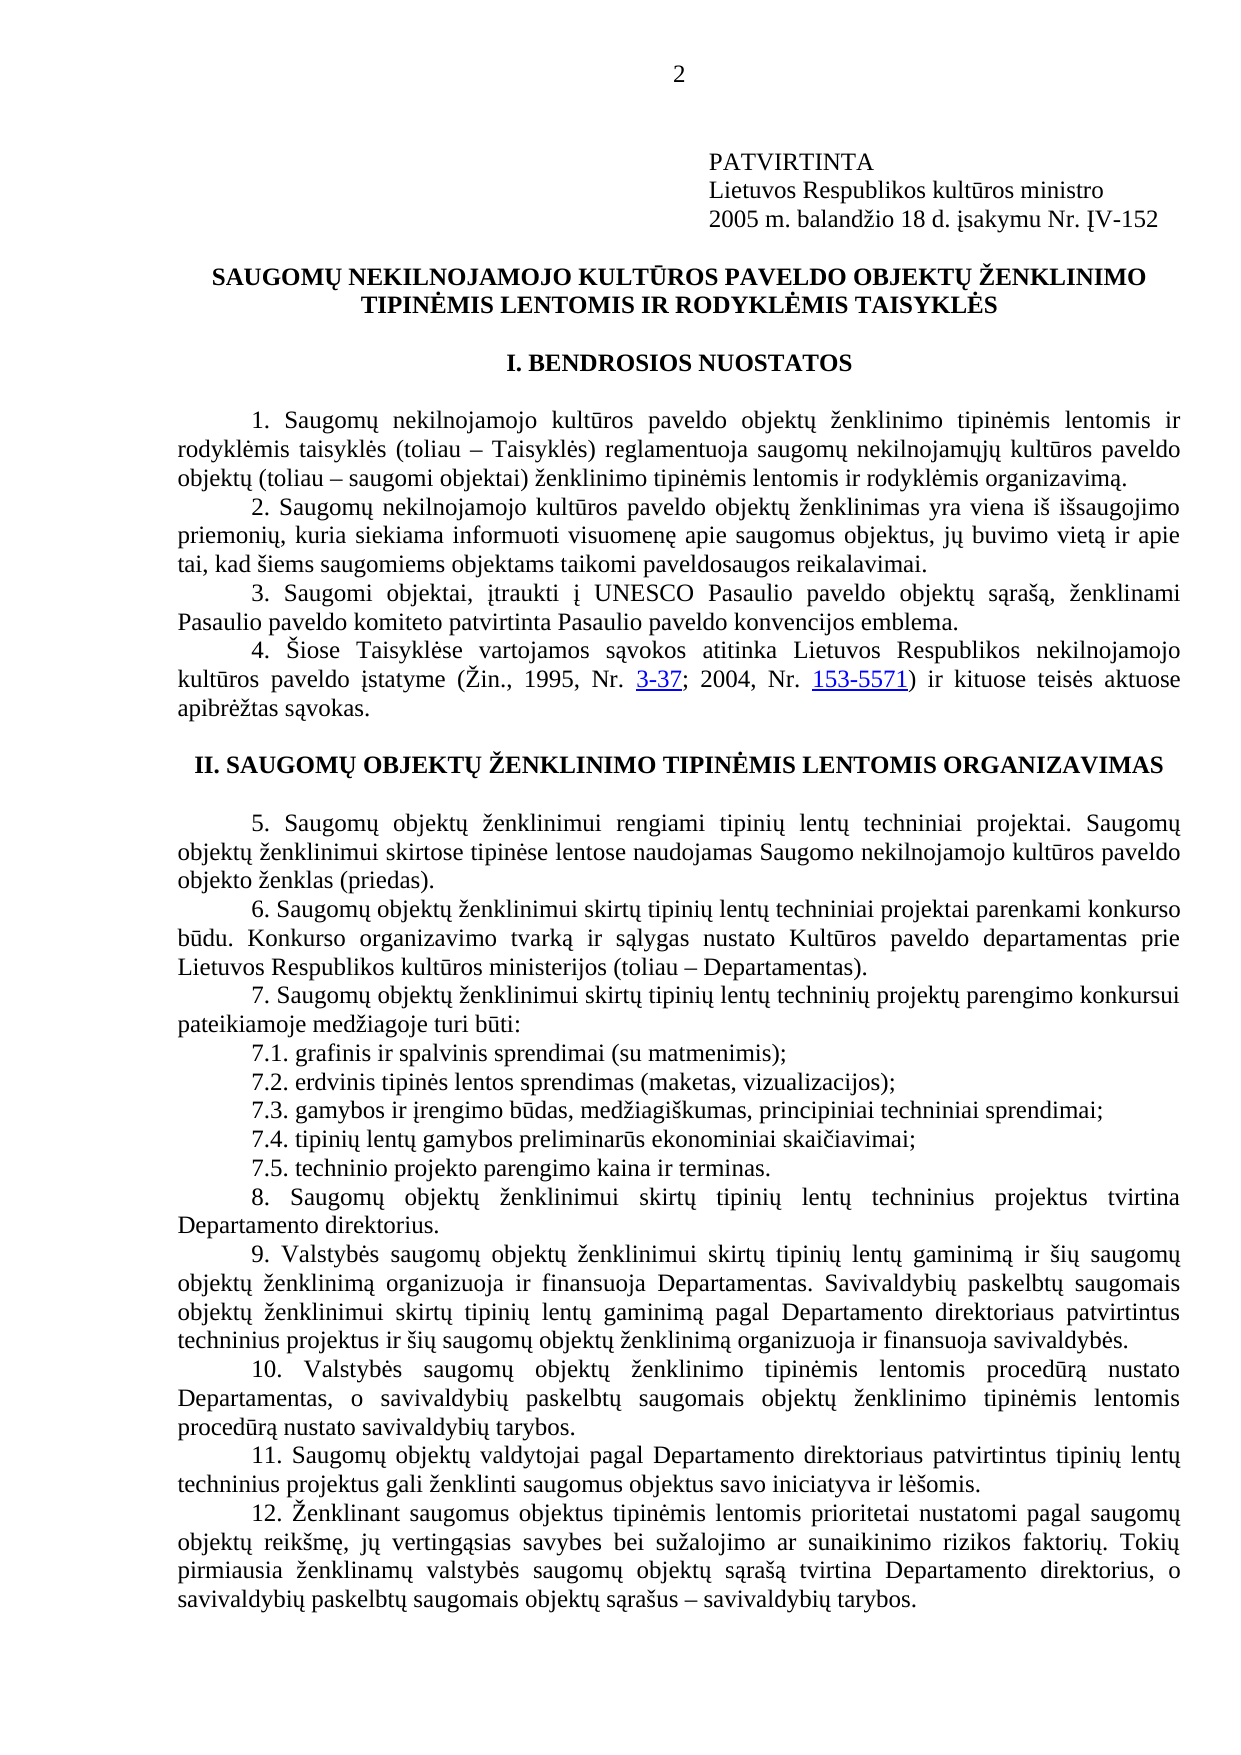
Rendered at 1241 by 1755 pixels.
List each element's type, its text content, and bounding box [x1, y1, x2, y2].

text Lietuvos Respublikos kultūros ministro [177, 176, 1181, 204]
text 12. Ženklinant saugomus objektus tipinėmis lentomis prioritetai nustatomi pagal saugomų objektų reikšmę, jų vertingąsias savybes bei sužalojimo ar sunaikinimo rizikos faktorių. Tokių pirmiausia ženklinamų valstybės saugomų objektų sąrašą tvirtina Departamento direktorius, o savivaldybių paskelbtų saugomais objektų sąrašus – savivaldybių tarybos. [177, 1498, 1181, 1613]
text 1. Saugomų nekilnojamojo kultūros paveldo objektų ženklinimo tipinėmis lentomis ir rodyklėmis taisyklės (toliau – Taisyklės) reglamentuoja saugomų nekilnojamųjų kultūros paveldo objektų (toliau – saugomi objektai) ženklinimo tipinėmis lentomis ir rodyklėmis organizavimą. [177, 406, 1181, 492]
text 3. Saugomi objektai, įtraukti į UNESCO Pasaulio paveldo objektų sąrašą, ženklinami Pasaulio paveldo komiteto patvirtinta Pasaulio paveldo konvencijos emblema. [177, 578, 1181, 636]
text 10. Valstybės saugomų objektų ženklinimo tipinėmis lentomis procedūrą nustato Departamentas, o savivaldybių paskelbtų saugomais objektų ženklinimo tipinėmis lentomis procedūrą nustato savivaldybių tarybos. [177, 1354, 1181, 1441]
text 8. Saugomų objektų ženklinimui skirtų tipinių lentų techninius projektus tvirtina Departamento direktorius. [177, 1182, 1181, 1239]
text 11. Saugomų objektų valdytojai pagal Departamento direktoriaus patvirtintus tipinių lentų techninius projektus gali ženklinti saugomus objektus savo iniciatyva ir lėšomis. [177, 1441, 1181, 1498]
text 7.1. grafinis ir spalvinis sprendimai (su matmenimis); [177, 1038, 1181, 1067]
text 7.2. erdvinis tipinės lentos sprendimas (maketas, vizualizacijos); [177, 1067, 1181, 1096]
text SAUGOMŲ NEKILNOJAMOJO KULTŪROS PAVELDO OBJEKTŲ ŽENKLINIMO TIPINĖMIS LENTOMIS IR RODYKLĖMIS TAISYKLĖS [177, 262, 1181, 319]
text 4. Šiose Taisyklėse vartojamos sąvokos atitinka Lietuvos Respublikos nekilnojamojo kultūros paveldo įstatyme (Žin., 1995, Nr. 3-37; 2004, Nr. 153-5571) ir kituose teisės aktuose apibrėžtas sąvokas. [177, 636, 1181, 722]
text 2005 m. balandžio 18 d. įsakymu Nr. ĮV-152 [177, 204, 1181, 233]
text 6. Saugomų objektų ženklinimui skirtų tipinių lentų techniniai projektai parenkami konkurso būdu. Konkurso organizavimo tvarką ir sąlygas nustato Kultūros paveldo departamentas prie Lietuvos Respublikos kultūros ministerijos (toliau – Departamentas). [177, 894, 1181, 981]
text 2. Saugomų nekilnojamojo kultūros paveldo objektų ženklinimas yra viena iš išsaugojimo priemonių, kuria siekiama informuoti visuomenę apie saugomus objektus, jų buvimo vietą ir apie tai, kad šiems saugomiems objektams taikomi paveldosaugos reikalavimai. [177, 492, 1181, 578]
text 9. Valstybės saugomų objektų ženklinimui skirtų tipinių lentų gaminimą ir šių saugomų objektų ženklinimą organizuoja ir finansuoja Departamentas. Savivaldybių paskelbtų saugomais objektų ženklinimui skirtų tipinių lentų gaminimą pagal Departamento direktoriaus patvirtintus techninius projektus ir šių saugomų objektų ženklinimą organizuoja ir finansuoja savivaldybės. [177, 1239, 1181, 1354]
text 5. Saugomų objektų ženklinimui rengiami tipinių lentų techniniai projektai. Saugomų objektų ženklinimui skirtose tipinėse lentose naudojamas Saugomo nekilnojamojo kultūros paveldo objekto ženklas (priedas). [177, 808, 1181, 894]
text PATVIRTINTA [177, 147, 1181, 176]
text II. SAUGOMŲ OBJEKTŲ ŽENKLINIMO TIPINĖMIS LENTOMIS ORGANIZAVIMAS [177, 751, 1181, 779]
text I. BENDROSIOS NUOSTATOS [177, 348, 1181, 377]
text 7.5. techninio projekto parengimo kaina ir terminas. [177, 1153, 1181, 1182]
text 7.3. gamybos ir įrengimo būdas, medžiagiškumas, principiniai techniniai sprendimai; [177, 1096, 1181, 1124]
text 7.4. tipinių lentų gamybos preliminarūs ekonominiai skaičiavimai; [177, 1124, 1181, 1153]
text 7. Saugomų objektų ženklinimui skirtų tipinių lentų techninių projektų parengimo konkursui pateikiamoje medžiagoje turi būti: [177, 981, 1181, 1038]
